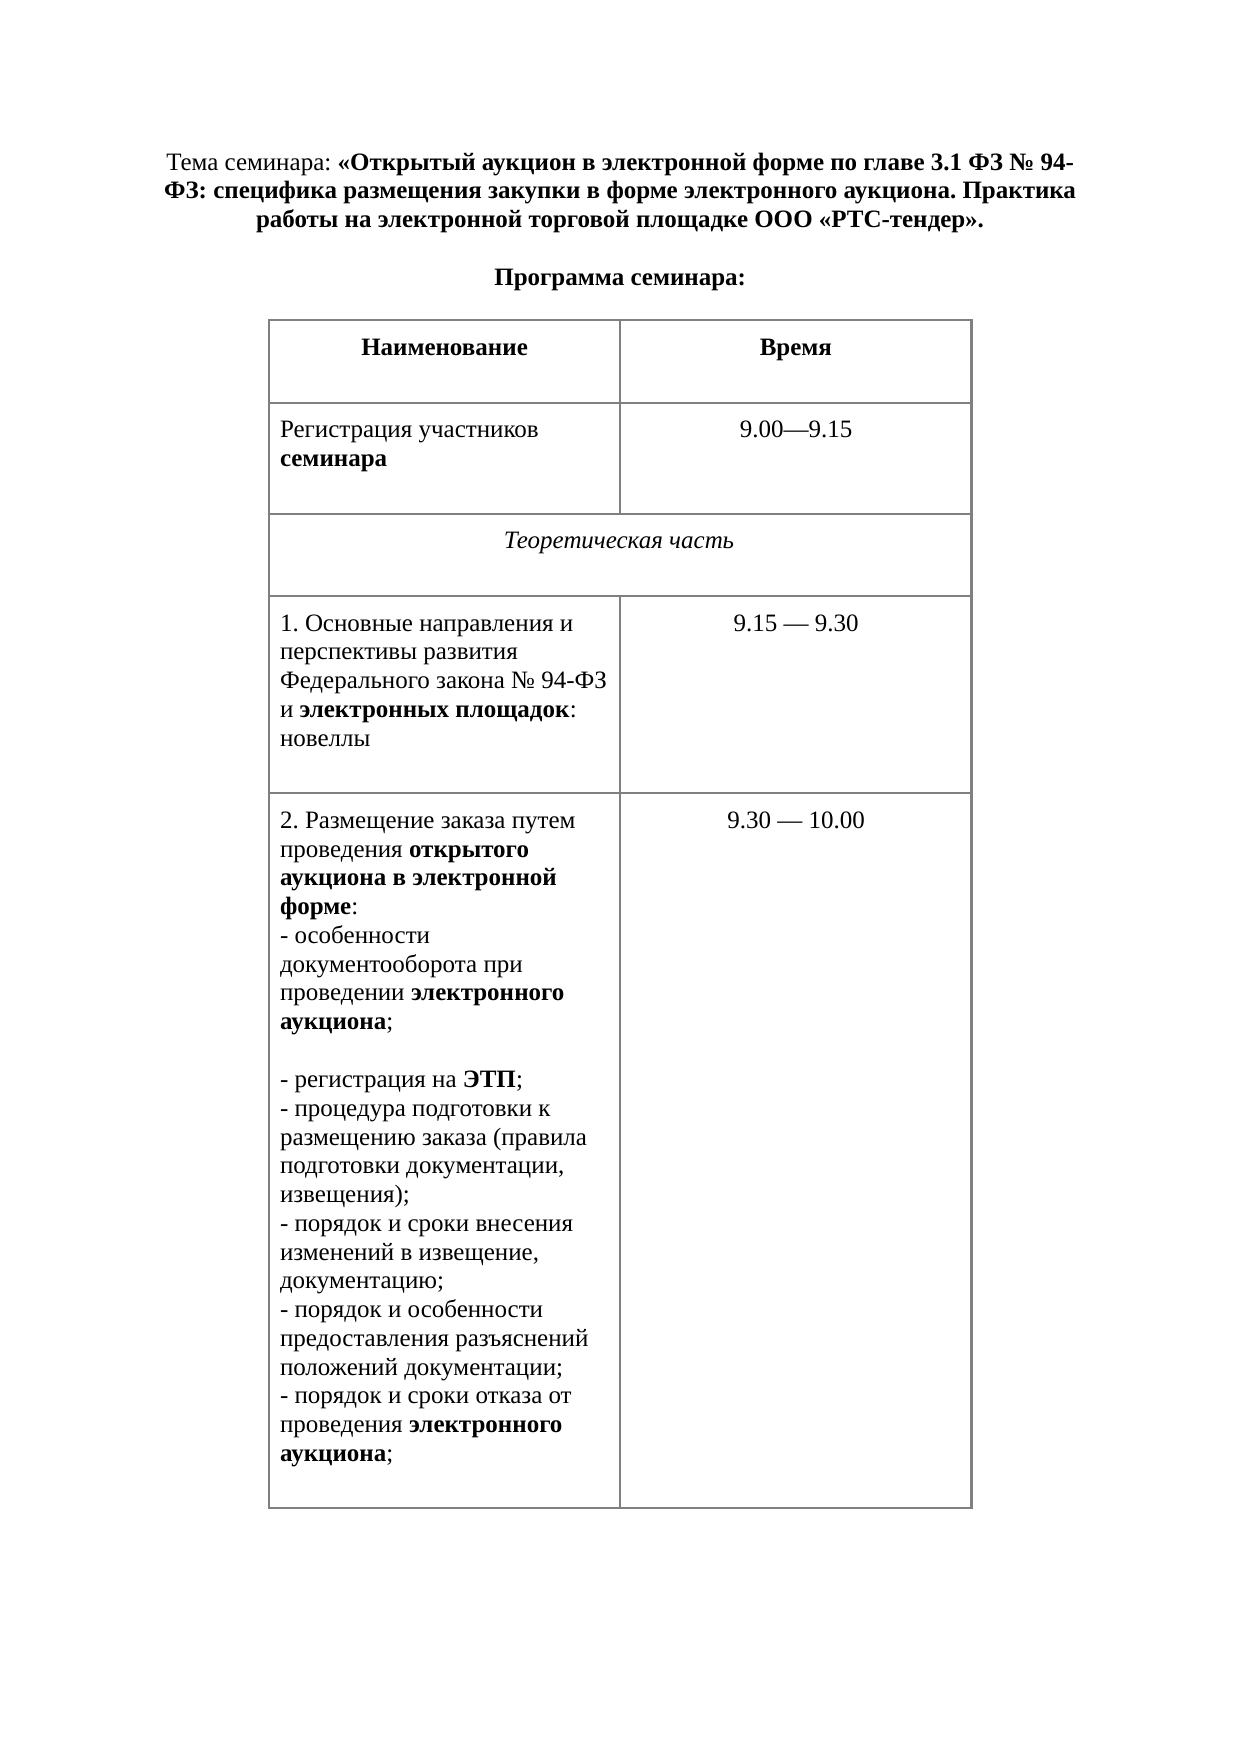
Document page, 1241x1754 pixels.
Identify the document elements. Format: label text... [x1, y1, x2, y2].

table_cell 2. Размещение заказа путем проведения открытого аукциона в электронной форме: - особенности документооборота при проведении электронного аукциона; - регистрация на ЭТП; - процедура подготовки к размещению заказа (правила подготовки документации, извещения); - порядок и сроки внесения изменений в извещение, документацию; - порядок и особенности предоставления разъяснений положений документации; - порядок и сроки отказа от проведения электронного аукциона; [270, 794, 619, 1507]
table_header Наименование [270, 321, 619, 402]
table_header Тема семинара: «Открытый аукцион в электронной форме по главе 3.1 ФЗ № 94-ФЗ: специфика размещения закупки в форме электронного аукциона. Практика работы на электронной торговой площадке ООО «РТС-тендер». Программа семинара: [118, 147, 1122, 1509]
table_cell Теоретическая часть [270, 515, 970, 595]
table_header Время [621, 321, 970, 402]
table_cell 9.15 — 9.30 [621, 597, 970, 792]
table_cell Регистрация участников семинара [270, 404, 619, 512]
table_cell 9.00—9.15 [621, 404, 970, 512]
table_cell 9.30 — 10.00 [621, 794, 970, 1507]
table_cell 1. Основные направления и перспективы развития Федерального закона № 94-ФЗ и электронных площадок: новеллы [270, 597, 619, 792]
